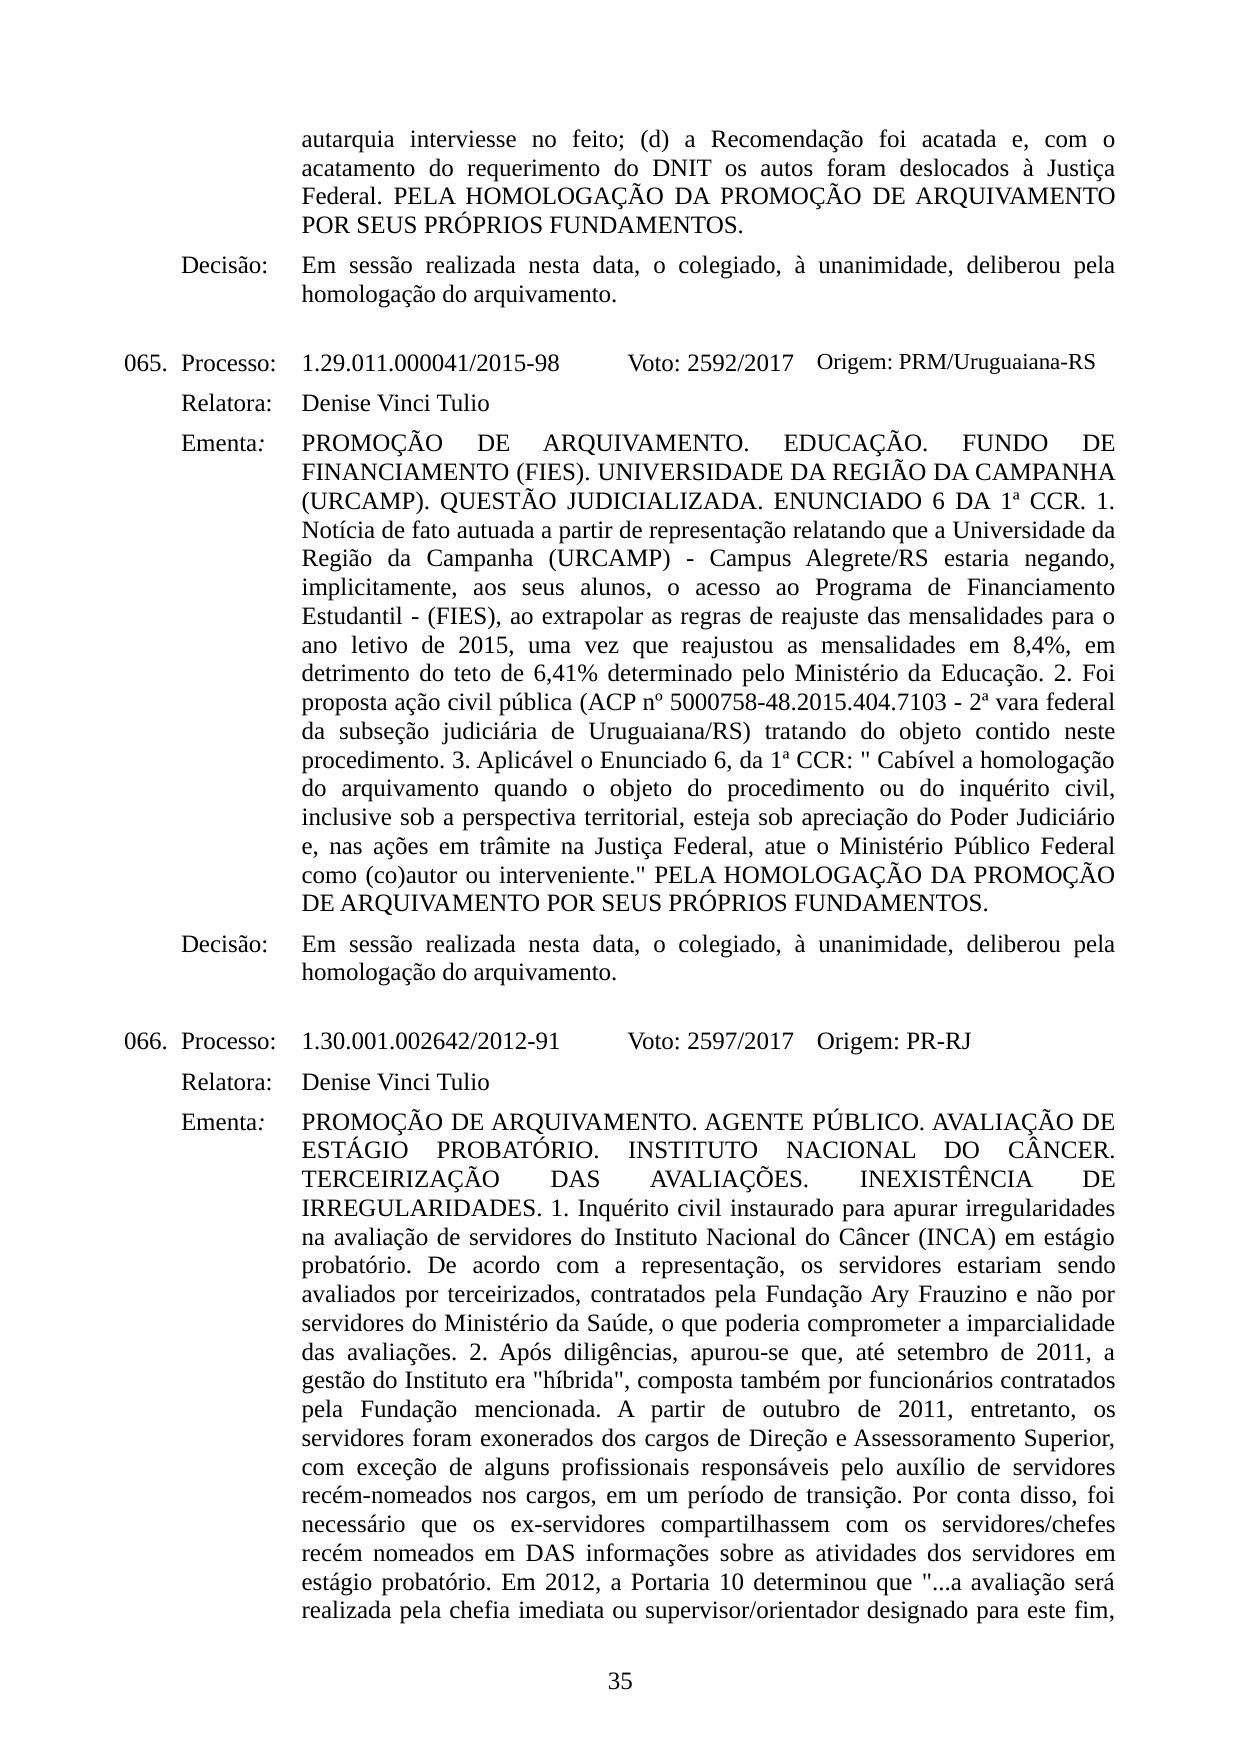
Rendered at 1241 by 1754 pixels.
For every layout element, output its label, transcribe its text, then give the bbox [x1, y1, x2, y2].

table_header 065. [118, 342, 175, 382]
table_header Voto: 2592/2017 [621, 342, 811, 382]
table_cell Decisão: [175, 923, 296, 992]
table_cell Ementa: [175, 423, 296, 923]
table_cell [118, 923, 175, 992]
table_cell [118, 1101, 175, 1630]
table_header Processo: [175, 342, 296, 382]
table_cell [118, 245, 175, 313]
table_cell Em sessão realizada nesta data, o colegiado, à unanimidade, deliberou pela homologação do arquivamento. [296, 923, 1122, 992]
table_cell [118, 383, 175, 423]
table_cell [118, 118, 175, 244]
table_cell [175, 118, 296, 244]
table_header Origem: PR-RJ [811, 1021, 1122, 1061]
table_header Voto: 2597/2017 [621, 1021, 811, 1061]
table_cell Em sessão realizada nesta data, o colegiado, à unanimidade, deliberou pela homologação do arquivamento. [296, 245, 1122, 313]
table_cell PROMOÇÃO DE ARQUIVAMENTO. AGENTE PÚBLICO. AVALIAÇÃO DE ESTÁGIO PROBATÓRIO. INSTITUTO NACIONAL DO CÂNCER. TERCEIRIZAÇÃO DAS AVALIAÇÕES. INEXISTÊNCIA DE IRREGULARIDADES. 1. Inquérito civil instaurado para apurar irregularidades na avaliação de servidores do Instituto Nacional do Câncer (INCA) em estágio probatório. De acordo com a representação, os servidores estariam sendo avaliados por terceirizados, contratados pela Fundação Ary Frauzino e não por servidores do Ministério da Saúde, o que poderia comprometer a imparcialidade das avaliações. 2. Após diligências, apurou-se que, até setembro de 2011, a gestão do Instituto era "híbrida", composta também por funcionários contratados pela Fundação mencionada. A partir de outubro de 2011, entretanto, os servidores foram exonerados dos cargos de Direção e Assessoramento Superior, com exceção de alguns profissionais responsáveis pelo auxílio de servidores recém-nomeados nos cargos, em um período de transição. Por conta disso, foi necessário que os ex-servidores compartilhassem com os servidores/chefes recém nomeados em DAS informações sobre as atividades dos servidores em estágio probatório. Em 2012, a Portaria 10 determinou que "...a avaliação será realizada pela chefia imediata ou supervisor/orientador designado para este fim, [296, 1101, 1122, 1630]
table_cell Relatora: [175, 383, 296, 423]
table_header 066. [118, 1021, 175, 1061]
table_cell PROMOÇÃO DE ARQUIVAMENTO. EDUCAÇÃO. FUNDO DE FINANCIAMENTO (FIES). UNIVERSIDADE DA REGIÃO DA CAMPANHA (URCAMP). QUESTÃO JUDICIALIZADA. ENUNCIADO 6 DA 1ª CCR. 1. Notícia de fato autuada a partir de representação relatando que a Universidade da Região da Campanha (URCAMP) - Campus Alegrete/RS estaria negando, implicitamente, aos seus alunos, o acesso ao Programa de Financiamento Estudantil - (FIES), ao extrapolar as regras de reajuste das mensalidades para o ano letivo de 2015, uma vez que reajustou as mensalidades em 8,4%, em detrimento do teto de 6,41% determinado pelo Ministério da Educação. 2. Foi proposta ação civil pública (ACP nº 5000758-48.2015.404.7103 - 2ª vara federal da subseção judiciária de Uruguaiana/RS) tratando do objeto contido neste procedimento. 3. Aplicável o Enunciado 6, da 1ª CCR: " Cabível a homologação do arquivamento quando o objeto do procedimento ou do inquérito civil, inclusive sob a perspectiva territorial, esteja sob apreciação do Poder Judiciário e, nas ações em trâmite na Justiça Federal, atue o Ministério Público Federal como (co)autor ou interveniente." PELA HOMOLOGAÇÃO DA PROMOÇÃO DE ARQUIVAMENTO POR SEUS PRÓPRIOS FUNDAMENTOS. [296, 423, 1122, 923]
table_header 1.29.011.000041/2015-98 [296, 342, 621, 382]
table_cell Ementa: [175, 1101, 296, 1630]
table_header Processo: [175, 1021, 296, 1061]
table_cell Relatora: [175, 1061, 296, 1101]
table_cell [118, 1061, 175, 1101]
table_cell autarquia interviesse no feito; (d) a Recomendação foi acatada e, com o acatamento do requerimento do DNIT os autos foram deslocados à Justiça Federal. PELA HOMOLOGAÇÃO DA PROMOÇÃO DE ARQUIVAMENTO POR SEUS PRÓPRIOS FUNDAMENTOS. [296, 118, 1122, 244]
table_cell Decisão: [175, 245, 296, 313]
table_cell [118, 423, 175, 923]
table_cell Denise Vinci Tulio [296, 383, 1122, 423]
table_header Origem: PRM/Uruguaiana-RS [811, 342, 1122, 382]
table_cell Denise Vinci Tulio [296, 1061, 1122, 1101]
table_header 1.30.001.002642/2012-91 [296, 1021, 621, 1061]
